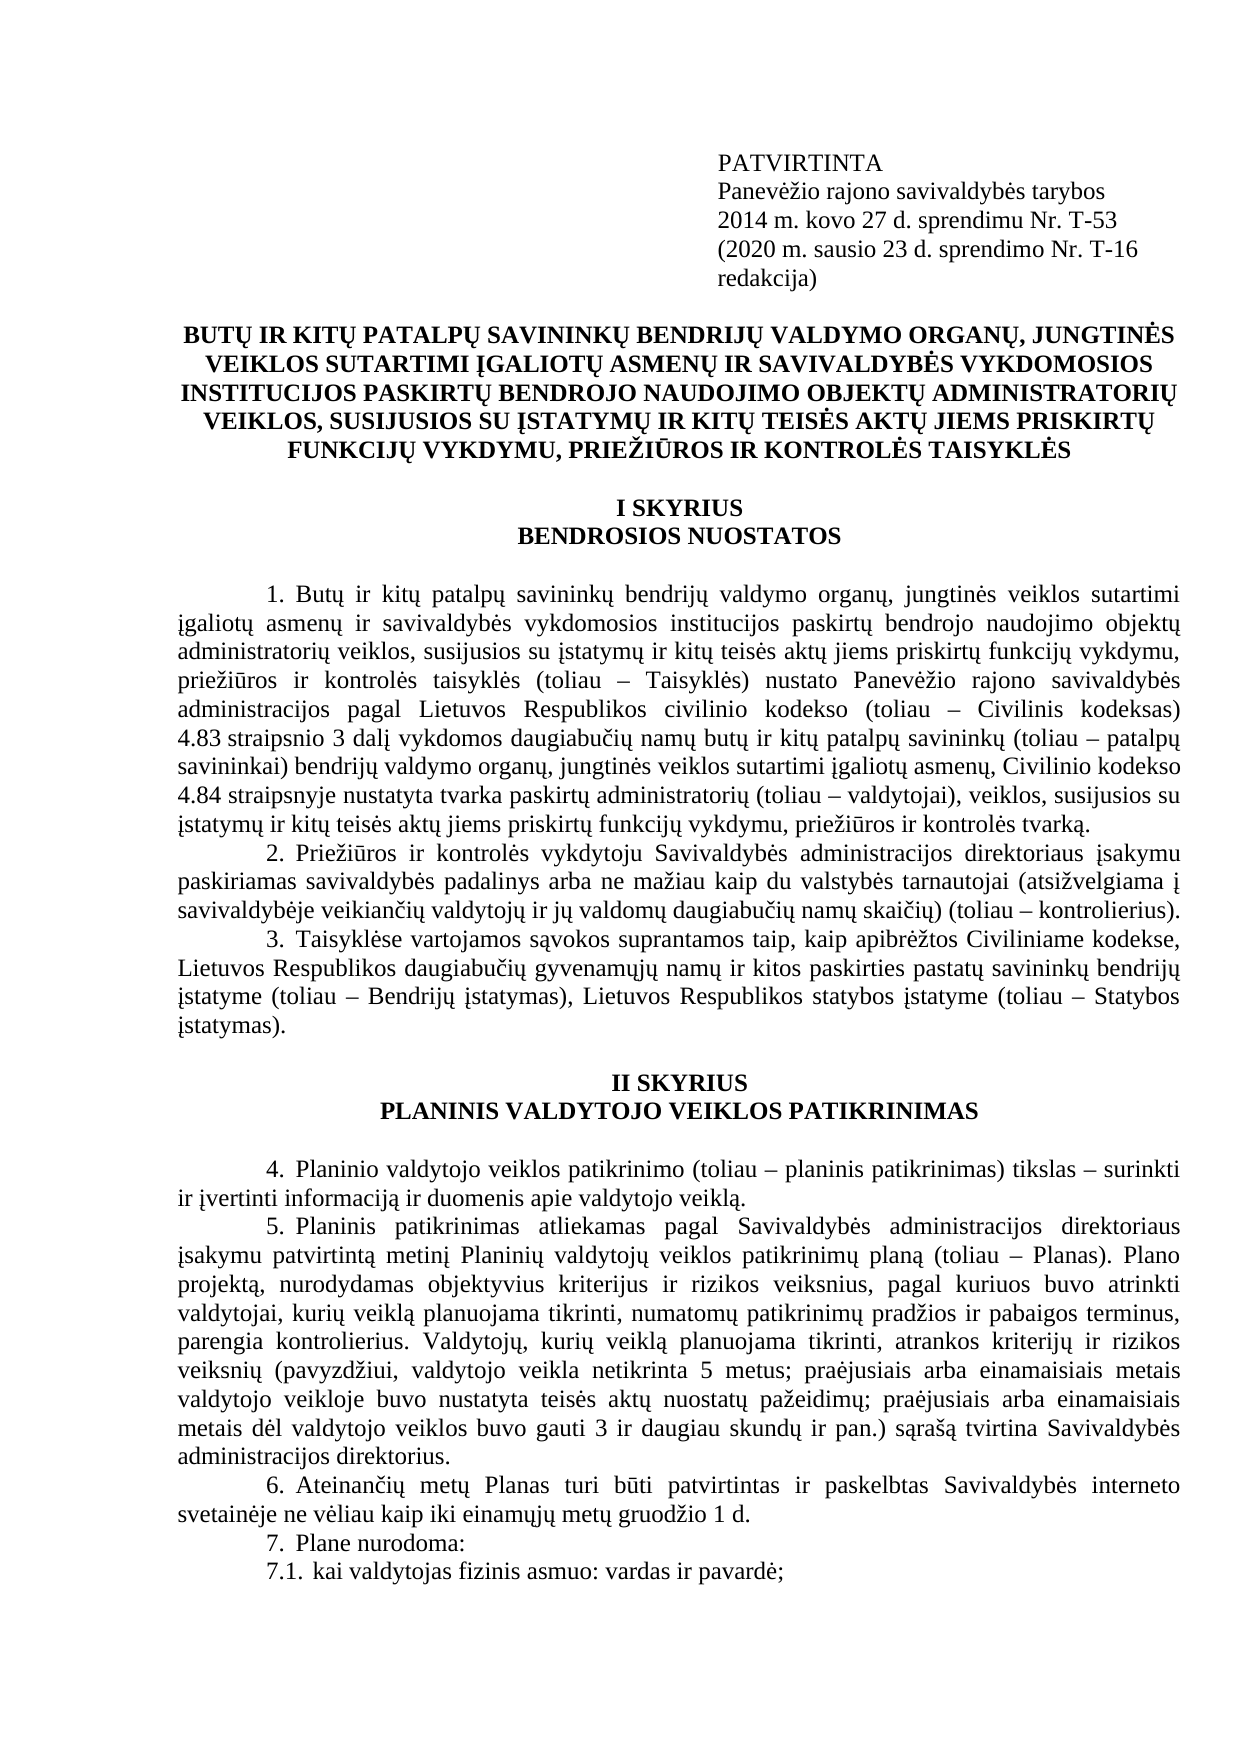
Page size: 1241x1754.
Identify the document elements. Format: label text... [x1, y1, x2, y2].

text (2020 m. sausio 23 d. sprendimo Nr. T-16 [717, 234, 1181, 263]
text 4. Planinio valdytojo veiklos patikrinimo (toliau – planinis patikrinimas) tikslas – surinkti ir įvertinti informaciją ir duomenis apie valdytojo veiklą. [177, 1154, 1181, 1211]
text 2014 m. kovo 27 d. sprendimu Nr. T-53 [582, 205, 1181, 234]
text Panevėžio rajono savivaldybės tarybos [582, 176, 1181, 205]
text 5. Planinis patikrinimas atliekamas pagal Savivaldybės administracijos direktoriaus įsakymu patvirtintą metinį Planinių valdytojų veiklos patikrinimų planą (toliau – Planas). Plano projektą, nurodydamas objektyvius kriterijus ir rizikos veiksnius, pagal kuriuos buvo atrinkti valdytojai, kurių veiklą planuojama tikrinti, numatomų patikrinimų pradžios ir pabaigos terminus, parengia kontrolierius. Valdytojų, kurių veiklą planuojama tikrinti, atrankos kriterijų ir rizikos veiksnių (pavyzdžiui, valdytojo veikla netikrinta 5 metus; praėjusiais arba einamaisiais metais valdytojo veikloje buvo nustatyta teisės aktų nuostatų pažeidimų; praėjusiais arba einamaisiais metais dėl valdytojo veiklos buvo gauti 3 ir daugiau skundų ir pan.) sąrašą tvirtina Savivaldybės administracijos direktorius. [177, 1211, 1181, 1470]
text 3. Taisyklėse vartojamos sąvokos suprantamos taip, kaip apibrėžtos Civiliniame kodekse, Lietuvos Respublikos daugiabučių gyvenamųjų namų ir kitos paskirties pastatų savininkų bendrijų įstatyme (toliau – Bendrijų įstatymas), Lietuvos Respublikos statybos įstatyme (toliau – Statybos įstatymas). [177, 924, 1181, 1039]
text BENDROSIOS NUOSTATOS [177, 521, 1181, 550]
text 2. Priežiūros ir kontrolės vykdytoju Savivaldybės administracijos direktoriaus įsakymu paskiriamas savivaldybės padalinys arba ne mažiau kaip du valstybės tarnautojai (atsižvelgiama į savivaldybėje veikiančių valdytojų ir jų valdomų daugiabučių namų skaičių) (toliau – kontrolierius). [177, 838, 1181, 924]
text 6. Ateinančių metų Planas turi būti patvirtintas ir paskelbtas Savivaldybės interneto svetainėje ne vėliau kaip iki einamųjų metų gruodžio 1 d. [177, 1470, 1181, 1528]
text 1. Butų ir kitų patalpų savininkų bendrijų valdymo organų, jungtinės veiklos sutartimi įgaliotų asmenų ir savivaldybės vykdomosios institucijos paskirtų bendrojo naudojimo objektų administratorių veiklos, susijusios su įstatymų ir kitų teisės aktų jiems priskirtų funkcijų vykdymu, priežiūros ir kontrolės taisyklės (toliau – Taisyklės) nustato Panevėžio rajono savivaldybės administracijos pagal Lietuvos Respublikos civilinio kodekso (toliau – Civilinis kodeksas) 4.83 straipsnio 3 dalį vykdomos daugiabučių namų butų ir kitų patalpų savininkų (toliau – patalpų savininkai) bendrijų valdymo organų, jungtinės veiklos sutartimi įgaliotų asmenų, Civilinio kodekso 4.84 straipsnyje nustatyta tvarka paskirtų administratorių (toliau – valdytojai), veiklos, susijusios su įstatymų ir kitų teisės aktų jiems priskirtų funkcijų vykdymu, priežiūros ir kontrolės tvarką. [177, 579, 1181, 838]
text 7. Plane nurodoma: [177, 1528, 1181, 1556]
text II SKYRIUS [177, 1068, 1181, 1096]
text 7.1. kai valdytojas fizinis asmuo: vardas ir pavardė; [177, 1556, 1181, 1585]
text PATVIRTINTA [582, 148, 1181, 176]
text BUTŲ IR KITŲ PATALPŲ SAVININKŲ BENDRIJŲ VALDYMO ORGANŲ, JUNGTINĖS VEIKLOS SUTARTIMI ĮGALIOTŲ ASMENŲ IR SAVIVALDYBĖS VYKDOMOSIOS INSTITUCIJOS PASKIRTŲ BENDROJO NAUDOJIMO OBJEKTŲ ADMINISTRATORIŲ VEIKLOS, SUSIJUSIOS SU ĮSTATYMŲ IR KITŲ TEISĖS AKTŲ JIEMS PRISKIRTŲ FUNKCIJŲ VYKDYMU, PRIEŽIŪROS IR KONTROLĖS TAISYKLĖS [177, 320, 1181, 464]
text I SKYRIUS [177, 493, 1181, 521]
text PLANINIS VALDYTOJO VEIKLOS PATIKRINIMAS [177, 1096, 1181, 1125]
text redakcija) [717, 263, 1181, 291]
